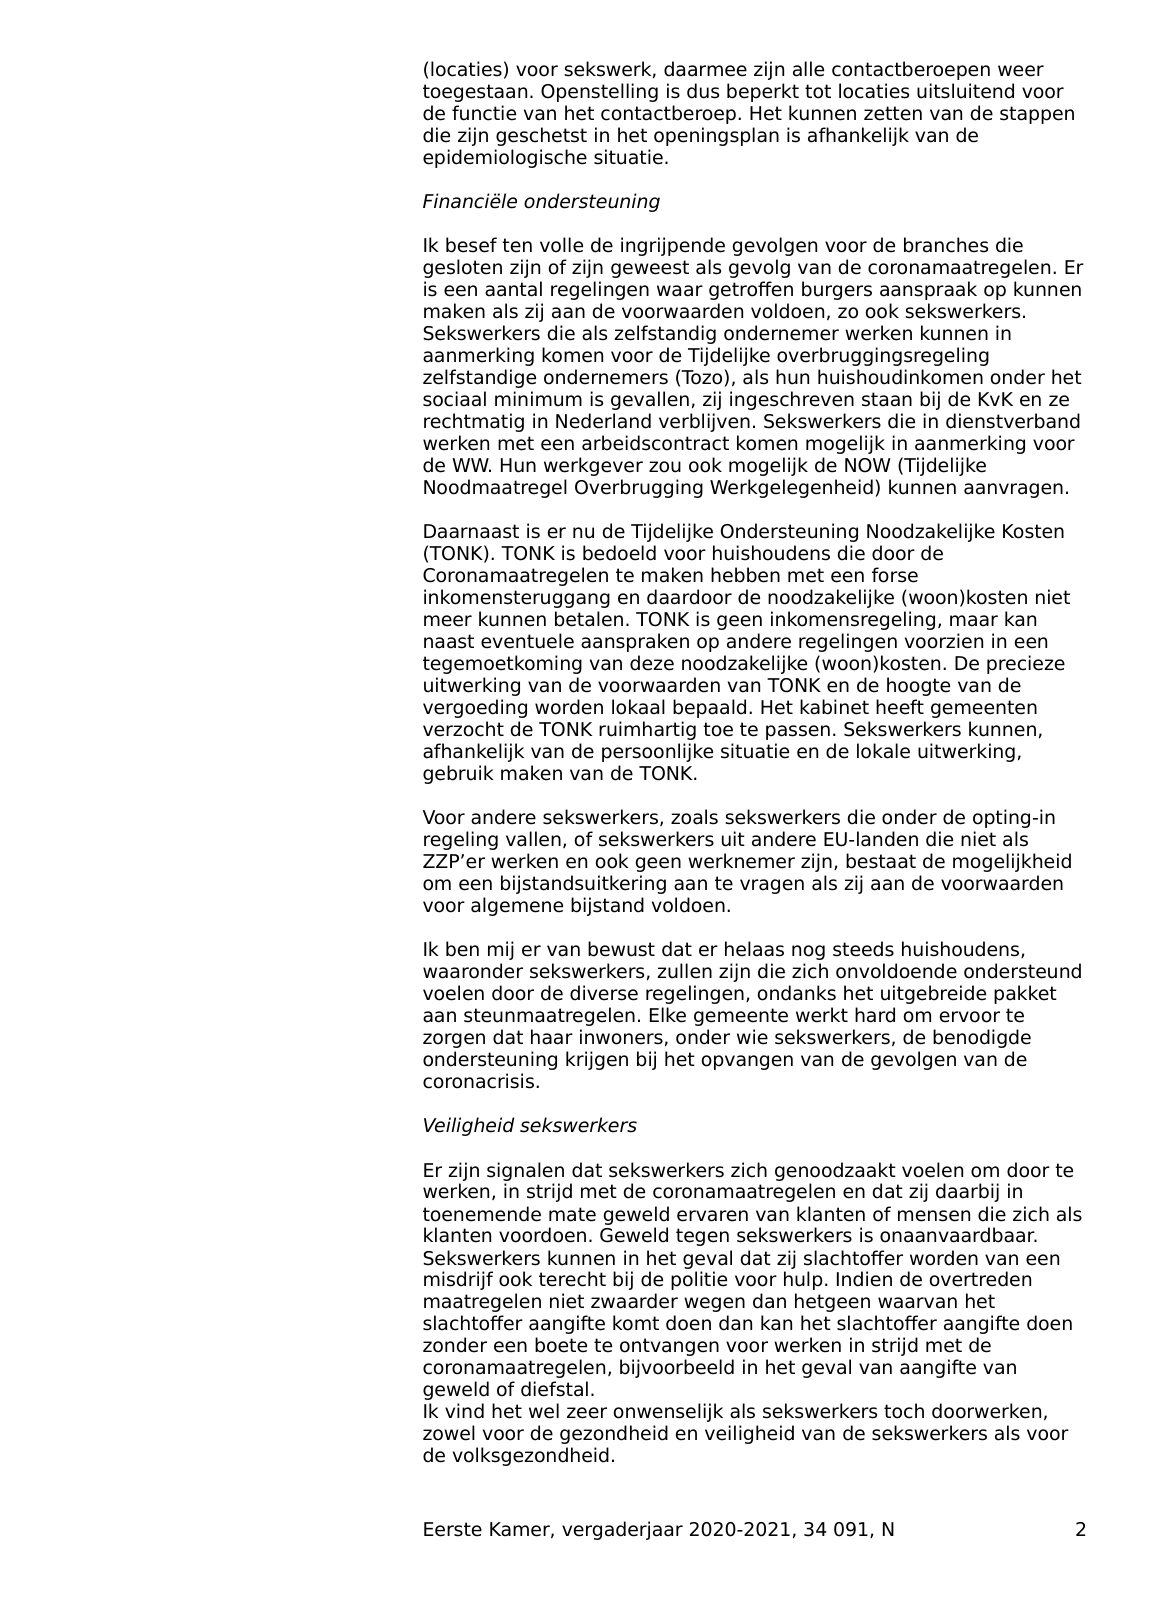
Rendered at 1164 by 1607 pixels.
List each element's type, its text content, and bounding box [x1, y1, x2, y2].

text (locaties) voor sekswerk, daarmee zijn alle contactberoepen weer toegestaan. Openstelling is dus beperkt tot locaties uitsluitend voor de functie van het contactberoep. Het kunnen zetten van de stappen die zijn geschetst in het openingsplan is afhankelijk van de epidemiologische situatie. [422, 59, 1087, 169]
text Voor andere sekswerkers, zoals sekswerkers die onder de opting-in regeling vallen, of sekswerkers uit andere EU-landen die niet als ZZP’er werken en ook geen werknemer zijn, bestaat de mogelijkheid om een bijstandsuitkering aan te vragen als zij aan de voorwaarden voor algemene bijstand voldoen. [422, 807, 1087, 917]
subtitle Veiligheid sekswerkers [422, 1115, 1087, 1137]
text Ik besef ten volle de ingrijpende gevolgen voor de branches die gesloten zijn of zijn geweest als gevolg van de coronamaatregelen. Er is een aantal regelingen waar getroffen burgers aanspraak op kunnen maken als zij aan de voorwaarden voldoen, zo ook sekswerkers. [422, 235, 1087, 323]
text Ik vind het wel zeer onwenselijk als sekswerkers toch doorwerken, zowel voor de gezondheid en veiligheid van de sekswerkers als voor de volksgezondheid. [422, 1401, 1087, 1467]
text Daarnaast is er nu de Tijdelijke Ondersteuning Noodzakelijke Kosten (TONK). TONK is bedoeld voor huishoudens die door de Coronamaatregelen te maken hebben met een forse inkomensteruggang en daardoor de noodzakelijke (woon)kosten niet meer kunnen betalen. TONK is geen inkomensregeling, maar kan naast eventuele aanspraken op andere regelingen voorzien in een tegemoetkoming van deze noodzakelijke (woon)kosten. De precieze uitwerking van de voorwaarden van TONK en de hoogte van de vergoeding worden lokaal bepaald. Het kabinet heeft gemeenten verzocht de TONK ruimhartig toe te passen. Sekswerkers kunnen, afhankelijk van de persoonlijke situatie en de lokale uitwerking, gebruik maken van de TONK. [422, 521, 1087, 785]
text Ik ben mij er van bewust dat er helaas nog steeds huishoudens, waaronder sekswerkers, zullen zijn die zich onvoldoende ondersteund voelen door de diverse regelingen, ondanks het uitgebreide pakket aan steunmaatregelen. Elke gemeente werkt hard om ervoor te zorgen dat haar inwoners, onder wie sekswerkers, de benodigde ondersteuning krijgen bij het opvangen van de gevolgen van de coronacrisis. [422, 939, 1087, 1093]
text Er zijn signalen dat sekswerkers zich genoodzaakt voelen om door te werken, in strijd met de coronamaatregelen en dat zij daarbij in toenemende mate geweld ervaren van klanten of mensen die zich als klanten voordoen. Geweld tegen sekswerkers is onaanvaardbaar. Sekswerkers kunnen in het geval dat zij slachtoffer worden van een misdrijf ook terecht bij de politie voor hulp. Indien de overtreden maatregelen niet zwaarder wegen dan hetgeen waarvan het slachtoffer aangifte komt doen dan kan het slachtoffer aangifte doen zonder een boete te ontvangen voor werken in strijd met de coronamaatregelen, bijvoorbeeld in het geval van aangifte van geweld of diefstal. [422, 1159, 1087, 1401]
subtitle Financiële ondersteuning [422, 191, 1087, 213]
text Sekswerkers die als zelfstandig ondernemer werken kunnen in aanmerking komen voor de Tijdelijke overbruggingsregeling zelfstandige ondernemers (Tozo), als hun huishoudinkomen onder het sociaal minimum is gevallen, zij ingeschreven staan bij de KvK en ze rechtmatig in Nederland verblijven. Sekswerkers die in dienstverband werken met een arbeidscontract komen mogelijk in aanmerking voor de WW. Hun werkgever zou ook mogelijk de NOW (Tijdelijke Noodmaatregel Overbrugging Werkgelegenheid) kunnen aanvragen. [422, 323, 1087, 499]
